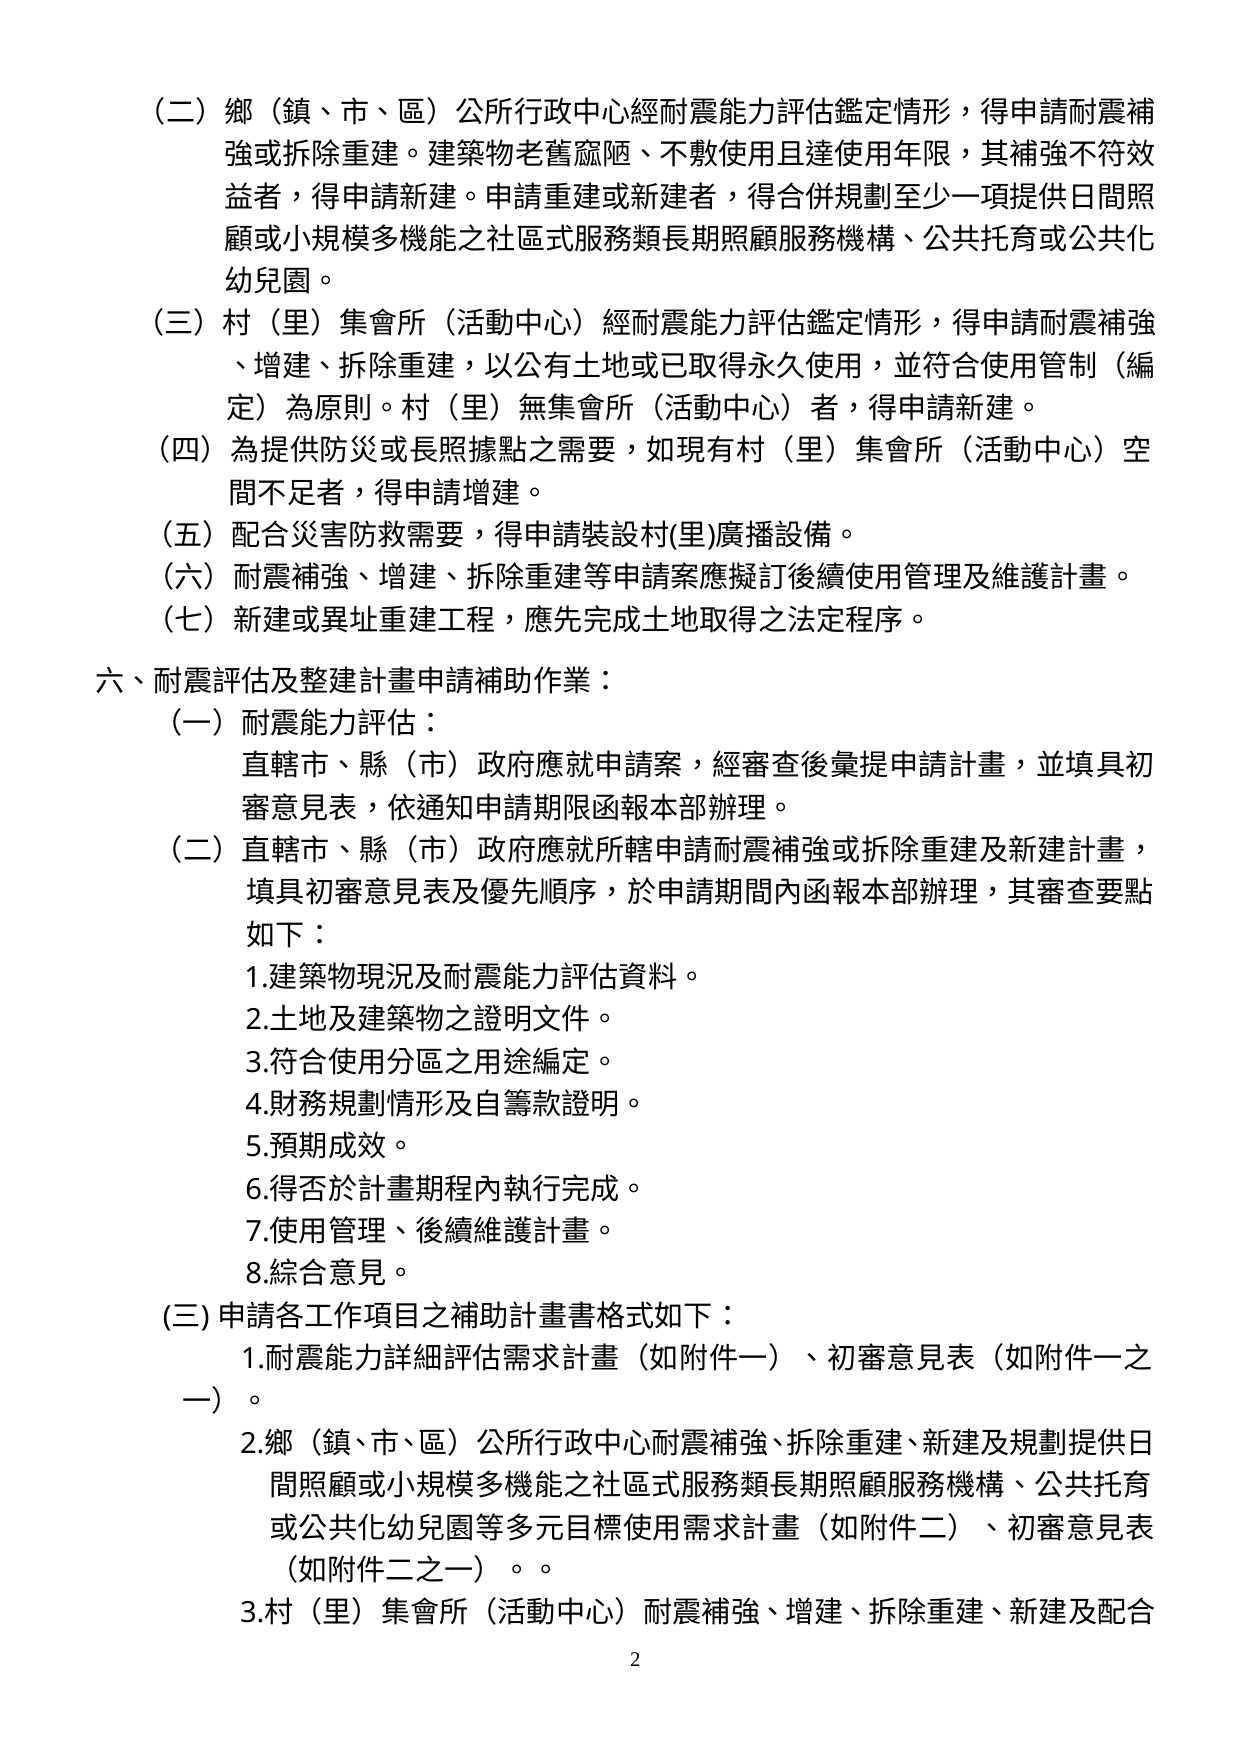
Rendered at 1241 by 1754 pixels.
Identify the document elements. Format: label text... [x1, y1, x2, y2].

table_cell [1167, 639, 1240, 1631]
table_cell （二）鄉（鎮、市、區）公所行政中心經耐震能力評估鑑定情形，得申請耐震補強或拆除重建。建築物老舊窳陋、不敷使用且達使用年限，其補強不符效益者，得申請新建。申請重建或新建者，得合併規劃至少一項提供日間照顧或小規模多機能之社區式服務類長期照顧服務機構、公共托育或公共化幼兒園。 （三）村（里）集會所（活動中心）經耐震能力評估鑑定情形，得申請耐震補強、增建、拆除重建，以公有土地或已取得永久使用，並符合使用管制（編定）為原則。村（里）無集會所（活動中心）者，得申請新建。 （四）為提供防災或長照據點之需要，如現有村（里）集會所（活動中心）空間不足者，得申請增建。 （五）配合災害防救需要，得申請裝設村(里)廣播設備。 （六）耐震補強、增建、拆除重建等申請案應擬訂後續使用管理及維護計畫。 （七）新建或異址重建工程，應先完成土地取得之法定程序。 [92, 89, 1167, 638]
table_cell 六、耐震評估及整建計畫申請補助作業： （一）耐震能力評估： 直轄市、縣（市）政府應就申請案，經審查後彙提申請計畫，並填具初審意見表，依通知申請期限函報本部辦理。 （二）直轄市、縣（市）政府應就所轄申請耐震補強或拆除重建及新建計畫，填具初審意見表及優先順序，於申請期間內函報本部辦理，其審查要點如下： 1.建築物現況及耐震能力評估資料。 2.土地及建築物之證明文件。 3.符合使用分區之用途編定。 4.財務規劃情形及自籌款證明。 5.預期成效。 6.得否於計畫期程內執行完成。 7.使用管理、後續維護計畫。 8.綜合意見。 (三) 申請各工作項目之補助計畫書格式如下： 1.耐震能力詳細評估需求計畫（如附件一）、初審意見表（如附件一之一）。 2.鄉（鎮、市、區）公所行政中心耐震補強、拆除重建、新建及規劃提供日間照顧或小規模多機能之社區式服務類長期照顧服務機構、公共托育或公共化幼兒園等多元目標使用需求計畫（如附件二）、初審意見表（如附件二之一）。。 3.村（里）集會所（活動中心）耐震補強、增建、拆除重建、新建及配合 [92, 639, 1167, 1631]
table_cell [1167, 89, 1240, 638]
